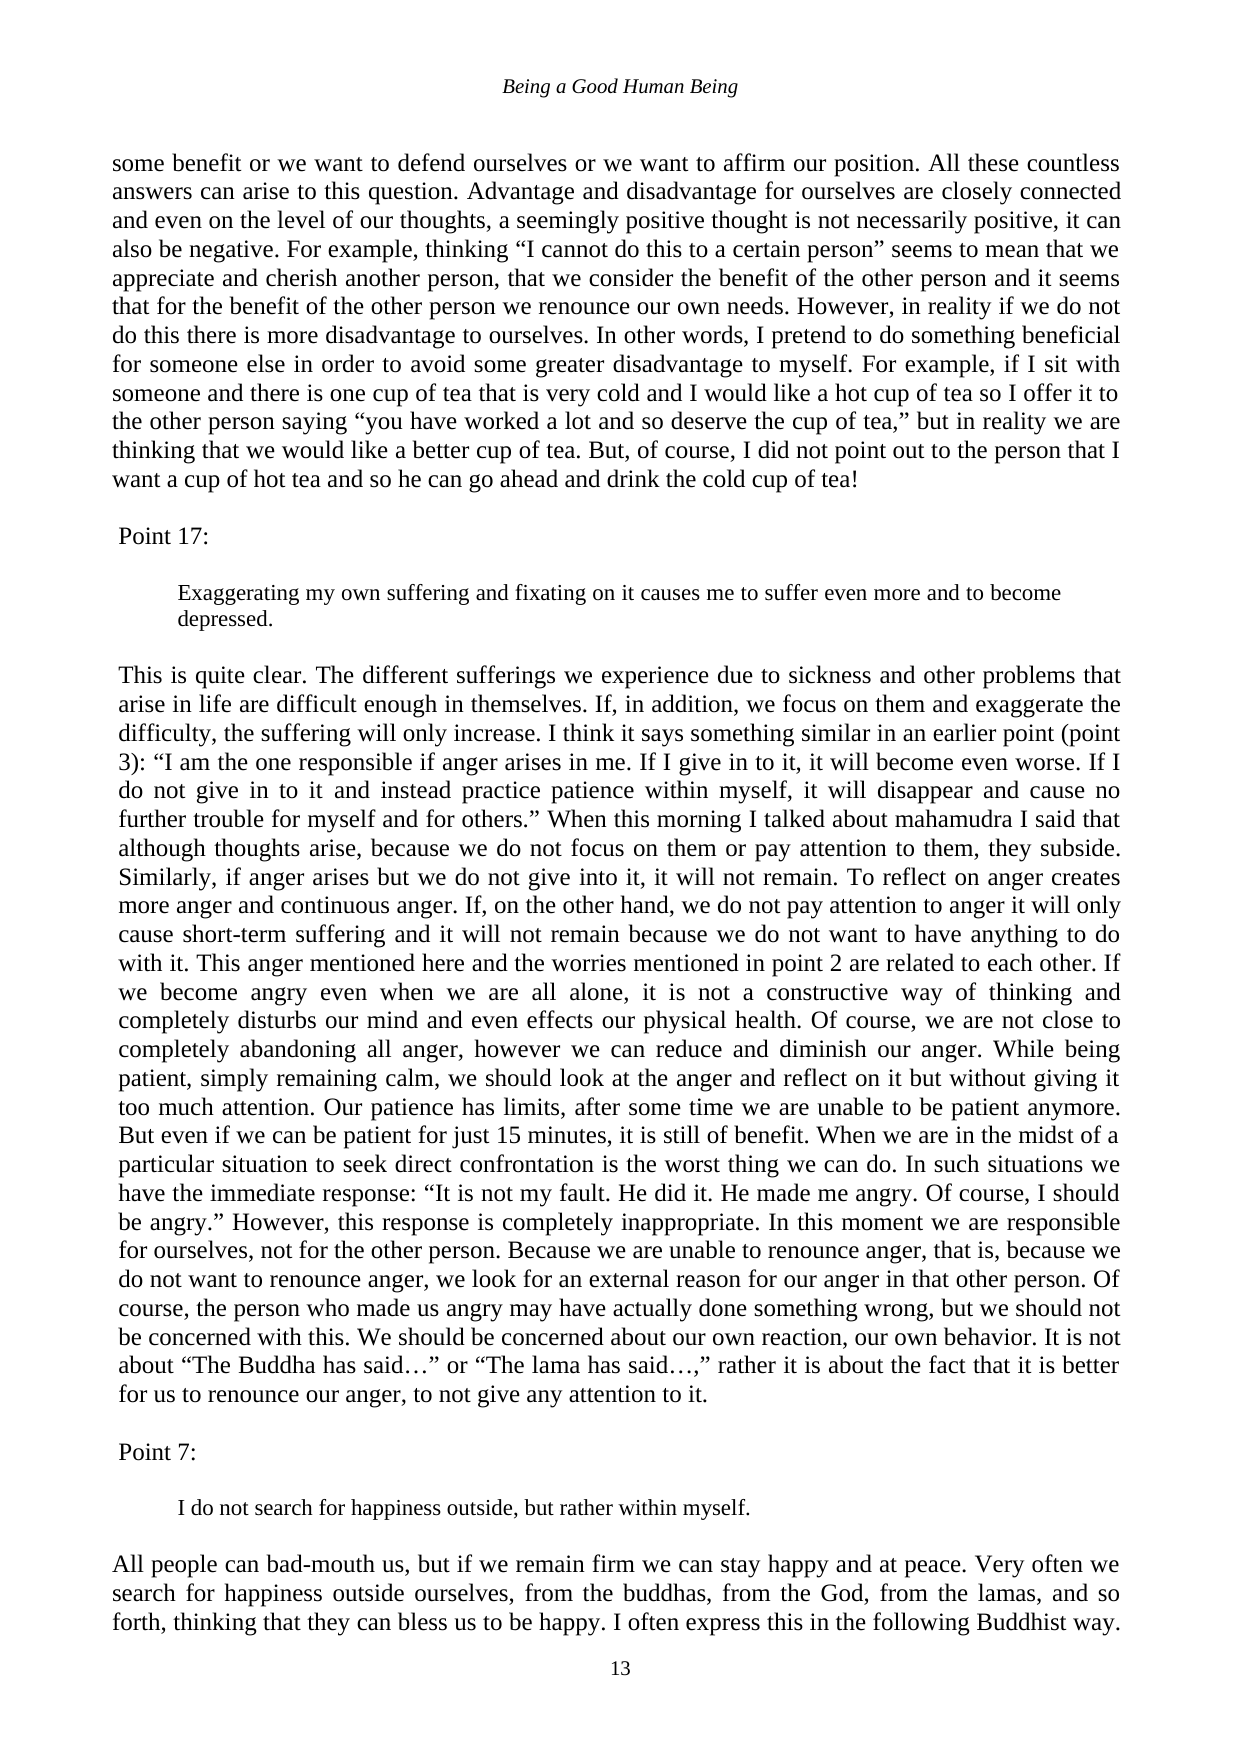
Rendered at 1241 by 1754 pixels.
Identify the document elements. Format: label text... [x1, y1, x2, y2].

text Point 17: [118, 521, 1122, 550]
text This is quite clear. The different sufferings we experience due to sickness and other problems that arise in life are difficult enough in themselves. If, in addition, we focus on them and exaggerate the difficulty, the suffering will only increase. I think it says something similar in an earlier point (point 3): “I am the one responsible if anger arises in me. If I give in to it, it will become even worse. If I do not give in to it and instead practice patience within myself, it will disappear and cause no further trouble for myself and for others.” When this morning I talked about mahamudra I said that although thoughts arise, because we do not focus on them or pay attention to them, they subside. Similarly, if anger arises but we do not give into it, it will not remain. To reflect on anger creates more anger and continuous anger. If, on the other hand, we do not pay attention to anger it will only cause short-term suffering and it will not remain because we do not want to have anything to do with it. This anger mentioned here and the worries mentioned in point 2 are related to each other. If we become angry even when we are all alone, it is not a constructive way of thinking and completely disturbs our mind and even effects our physical health. Of course, we are not close to completely abandoning all anger, however we can reduce and diminish our anger. While being patient, simply remaining calm, we should look at the anger and reflect on it but without giving it too much attention. Our patience has limits, after some time we are unable to be patient anymore. But even if we can be patient for just 15 minutes, it is still of benefit. When we are in the midst of a particular situation to seek direct confrontation is the worst thing we can do. In such situations we have the immediate response: “It is not my fault. He did it. He made me angry. Of course, I should be angry.” However, this response is completely inappropriate. In this moment we are responsible for ourselves, not for the other person. Because we are unable to renounce anger, that is, because we do not want to renounce anger, we look for an external reason for our anger in that other person. Of course, the person who made us angry may have actually done something wrong, but we should not be concerned with this. We should be concerned about our own reaction, our own behavior. It is not about “The Buddha has said…” or “The lama has said…,” rather it is about the fact that it is better for us to renounce our anger, to not give any attention to it. [118, 660, 1122, 1408]
text some benefit or we want to defend ourselves or we want to affirm our position. All these countless answers can arise to this question. Advantage and disadvantage for ourselves are closely connected and even on the level of our thoughts, a seemingly positive thought is not necessarily positive, it can also be negative. For example, thinking “I cannot do this to a certain person” seems to mean that we appreciate and cherish another person, that we consider the benefit of the other person and it seems that for the benefit of the other person we renounce our own needs. However, in reality if we do not do this there is more disadvantage to ourselves. In other words, I pretend to do something beneficial for someone else in order to avoid some greater disadvantage to myself. For example, if I sit with someone and there is one cup of tea that is very cold and I would like a hot cup of tea so I offer it to the other person saying “you have worked a lot and so deserve the cup of tea,” but in reality we are thinking that we would like a better cup of tea. But, of course, I did not point out to the person that I want a cup of hot tea and so he can go ahead and drink the cold cup of tea! [112, 148, 1122, 493]
text All people can bad-mouth us, but if we remain firm we can stay happy and at peace. Very often we search for happiness outside ourselves, from the buddhas, from the God, from the lamas, and so forth, thinking that they can bless us to be happy. I often express this in the following Buddhist way. [112, 1549, 1122, 1636]
text I do not search for happiness outside, but rather within myself. [177, 1494, 1063, 1521]
text Point 7: [118, 1437, 1122, 1465]
text Exaggerating my own suffering and fixating on it causes me to suffer even more and to become depressed. [177, 579, 1063, 632]
